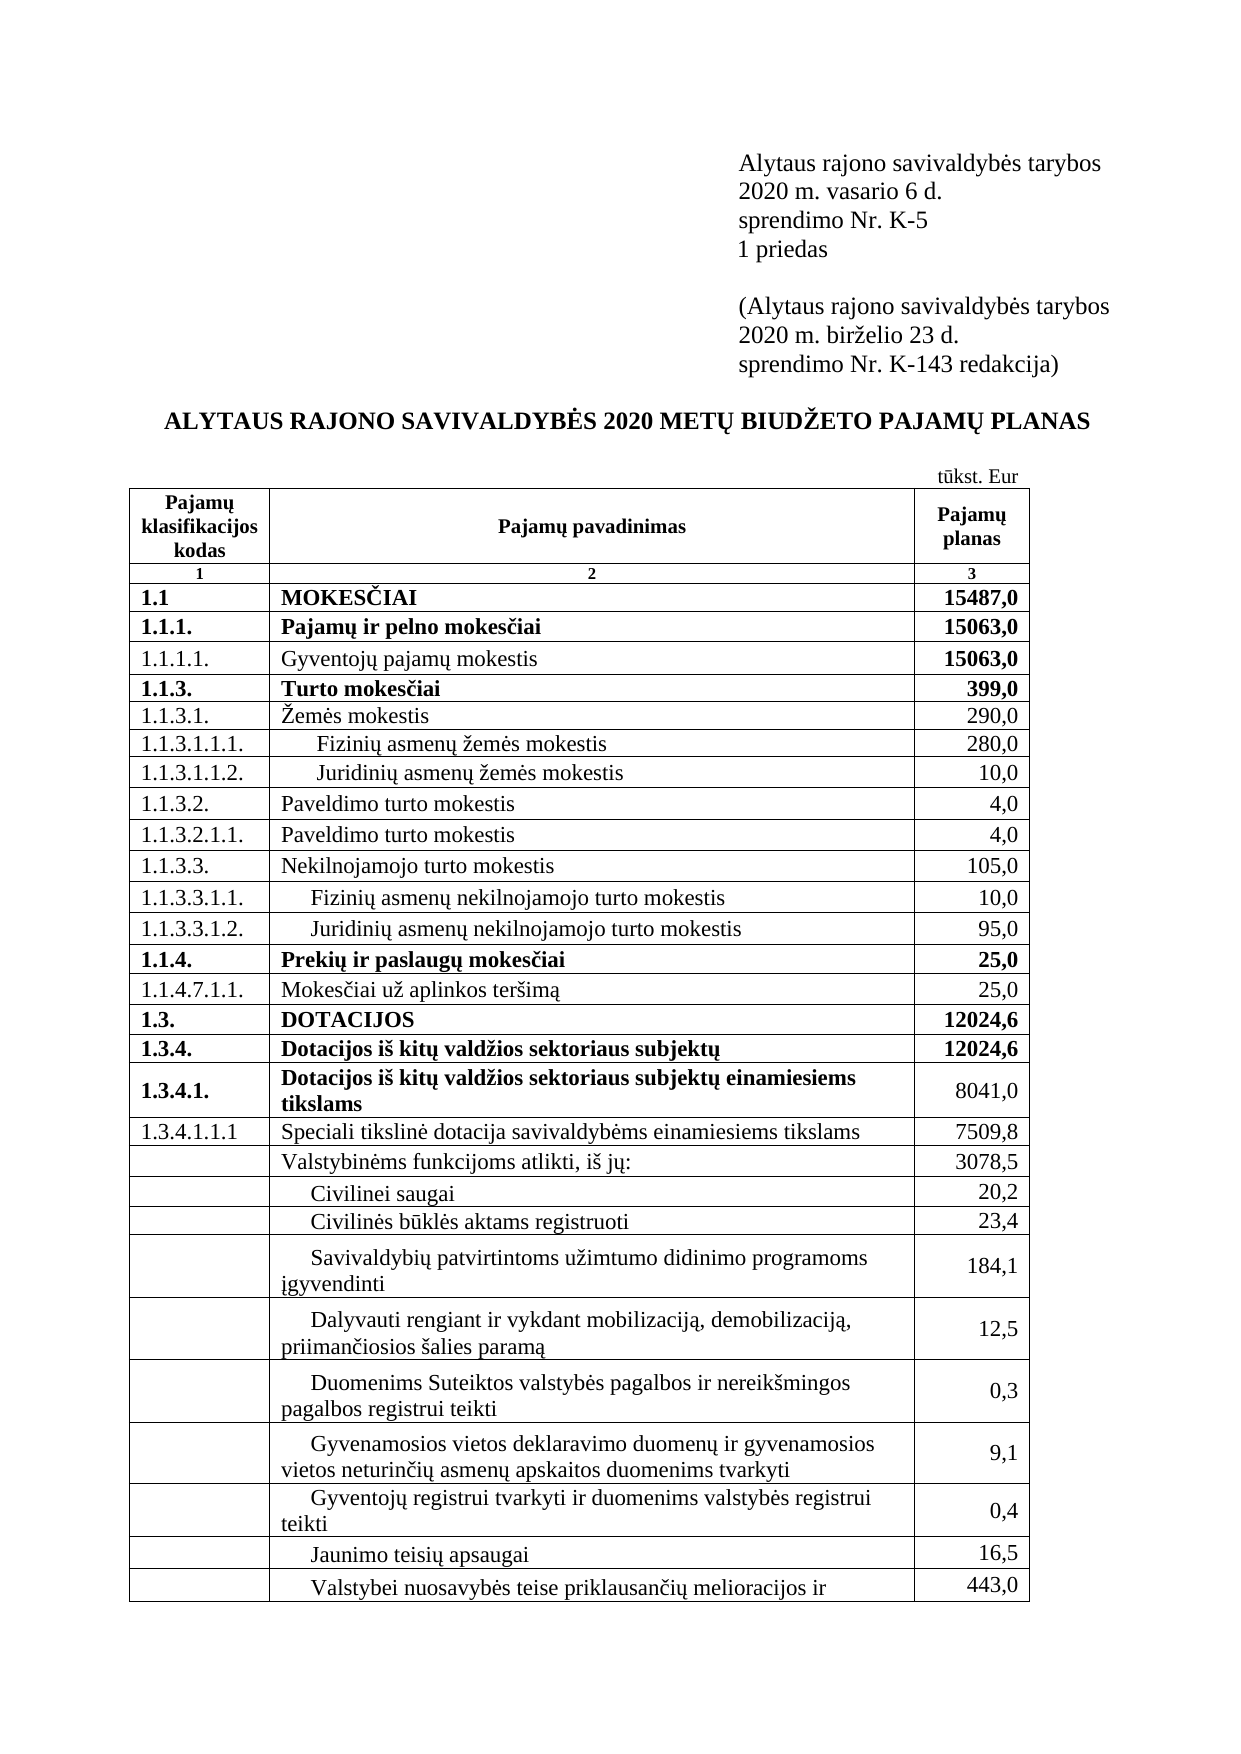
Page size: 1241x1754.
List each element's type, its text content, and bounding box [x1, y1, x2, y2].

table_cell 12,5 [915, 1298, 1029, 1359]
text sprendimo Nr. K-143 redakcija) [118, 349, 1137, 378]
table_cell 95,0 [915, 913, 1029, 943]
table_cell Pajamų pavadinimas [270, 489, 914, 563]
table_cell Gyventojų pajamų mokestis [270, 642, 914, 674]
table_cell 4,0 [915, 788, 1029, 818]
table_cell Valstybinėms funkcijoms atlikti, iš jų: [270, 1146, 914, 1176]
table_cell Dotacijos iš kitų valdžios sektoriaus subjektų einamiesiems tikslams [270, 1063, 914, 1117]
table_header [270, 464, 914, 488]
table_cell Speciali tikslinė dotacija savivaldybėms einamiesiems tikslams [270, 1118, 914, 1145]
table_cell Dalyvauti rengiant ir vykdant mobilizaciją, demobilizaciją, priimančiosios šalies paramą [270, 1298, 914, 1359]
table_cell Prekių ir paslaugų mokesčiai [270, 945, 914, 973]
table_cell 1.1.3. [130, 675, 269, 701]
table_cell Savivaldybių patvirtintoms užimtumo didinimo programoms įgyvendinti [270, 1235, 914, 1297]
table_cell 3 [915, 564, 1029, 583]
table_cell 1.1.4.7.1.1. [130, 974, 269, 1004]
table_cell [130, 1298, 269, 1359]
table_cell 9,1 [915, 1423, 1029, 1482]
table_cell Pajamų klasifikacijos kodas [130, 489, 269, 563]
table_cell 15063,0 [915, 612, 1029, 641]
table_cell 10,0 [915, 882, 1029, 912]
text ALYTAUS RAJONO SAVIVALDYBĖS 2020 METŲ BIUDŽETO PAJAMŲ PLANAS [118, 406, 1137, 435]
table_cell Juridinių asmenų nekilnojamojo turto mokestis [270, 913, 914, 943]
table_cell 280,0 [915, 730, 1029, 756]
table_cell Dotacijos iš kitų valdžios sektoriaus subjektų [270, 1035, 914, 1062]
table_cell Paveldimo turto mokestis [270, 820, 914, 850]
text 2020 m. birželio 23 d. [118, 320, 1137, 349]
table_cell 1.1.3.2.1.1. [130, 820, 269, 850]
table_cell 3078,5 [915, 1146, 1029, 1176]
table_cell 4,0 [915, 820, 1029, 850]
table_cell 16,5 [915, 1537, 1029, 1567]
text sprendimo Nr. K-5 [118, 205, 1137, 234]
table_cell 25,0 [915, 974, 1029, 1004]
table_cell 20,2 [915, 1177, 1029, 1206]
text 1 priedas [737, 234, 1137, 263]
table_cell 1.1.3.2. [130, 788, 269, 818]
table_cell DOTACIJOS [270, 1005, 914, 1034]
table_cell Nekilnojamojo turto mokestis [270, 851, 914, 881]
table_cell 1.3.4. [130, 1035, 269, 1062]
table_cell [130, 1423, 269, 1482]
table_cell [130, 1360, 269, 1422]
table_cell Gyvenamosios vietos deklaravimo duomenų ir gyvenamosios vietos neturinčių asmenų apskaitos duomenims tvarkyti [270, 1423, 914, 1482]
table_cell 15063,0 [915, 642, 1029, 674]
table_header tūkst. Eur [914, 464, 1029, 488]
table_cell Juridinių asmenų žemės mokestis [270, 757, 914, 787]
table_cell 1.1.3.1.1.1. [130, 730, 269, 756]
table_cell Jaunimo teisių apsaugai [270, 1537, 914, 1567]
table_cell 12024,6 [915, 1005, 1029, 1034]
table_cell 15487,0 [915, 584, 1029, 611]
table_cell Paveldimo turto mokestis [270, 788, 914, 818]
table_cell [130, 1177, 269, 1206]
table_cell 10,0 [915, 757, 1029, 787]
table_cell 1.1.3.3. [130, 851, 269, 881]
table_cell Fizinių asmenų nekilnojamojo turto mokestis [270, 882, 914, 912]
table_cell 0,3 [915, 1360, 1029, 1422]
table_cell 7509,8 [915, 1118, 1029, 1145]
table_cell Žemės mokestis [270, 702, 914, 728]
table_cell 105,0 [915, 851, 1029, 881]
table_cell 1.3.4.1.1.1 [130, 1118, 269, 1145]
table_cell 12024,6 [915, 1035, 1029, 1062]
table_cell 1 [130, 564, 269, 583]
table_cell 1.3.4.1. [130, 1063, 269, 1117]
table_cell [130, 1537, 269, 1567]
table_cell Civilinei saugai [270, 1177, 914, 1206]
table_cell Pajamų ir pelno mokesčiai [270, 612, 914, 641]
table_cell Valstybei nuosavybės teise priklausančių melioracijos ir [270, 1569, 914, 1601]
table_cell 443,0 [915, 1569, 1029, 1601]
table_cell 1.3. [130, 1005, 269, 1034]
table_cell 1.1.3.1.1.2. [130, 757, 269, 787]
table_cell 1.1.3.3.1.1. [130, 882, 269, 912]
table_cell Civilinės būklės aktams registruoti [270, 1207, 914, 1234]
table_cell Mokesčiai už aplinkos teršimą [270, 974, 914, 1004]
table_cell 1.1.1.1. [130, 642, 269, 674]
table_cell 1.1.3.3.1.2. [130, 913, 269, 943]
table_cell [130, 1569, 269, 1601]
table_cell [130, 1235, 269, 1297]
table_cell Duomenims Suteiktos valstybės pagalbos ir nereikšmingos pagalbos registrui teikti [270, 1360, 914, 1422]
table_cell 1.1.4. [130, 945, 269, 973]
table_cell MOKESČIAI [270, 584, 914, 611]
table_cell Fizinių asmenų žemės mokestis [270, 730, 914, 756]
table_cell 25,0 [915, 945, 1029, 973]
table_cell 1.1.3.1. [130, 702, 269, 728]
table_cell Pajamų planas [915, 489, 1029, 563]
table_cell 1.1 [130, 584, 269, 611]
table_cell [130, 1146, 269, 1176]
table_cell 2 [270, 564, 914, 583]
table_cell [130, 1207, 269, 1234]
table_cell [130, 1484, 269, 1536]
table_header [129, 464, 269, 488]
table_cell 290,0 [915, 702, 1029, 728]
text (Alytaus rajono savivaldybės tarybos [118, 291, 1137, 320]
table_cell Turto mokesčiai [270, 675, 914, 701]
table_cell 399,0 [915, 675, 1029, 701]
text 2020 m. vasario 6 d. [118, 176, 1137, 205]
table_cell 8041,0 [915, 1063, 1029, 1117]
table_cell 0,4 [915, 1484, 1029, 1536]
table_cell 184,1 [915, 1235, 1029, 1297]
table_cell 1.1.1. [130, 612, 269, 641]
table_cell 23,4 [915, 1207, 1029, 1234]
table_cell Gyventojų registrui tvarkyti ir duomenims valstybės registrui teikti [270, 1484, 914, 1536]
text Alytaus rajono savivaldybės tarybos [603, 148, 1137, 176]
